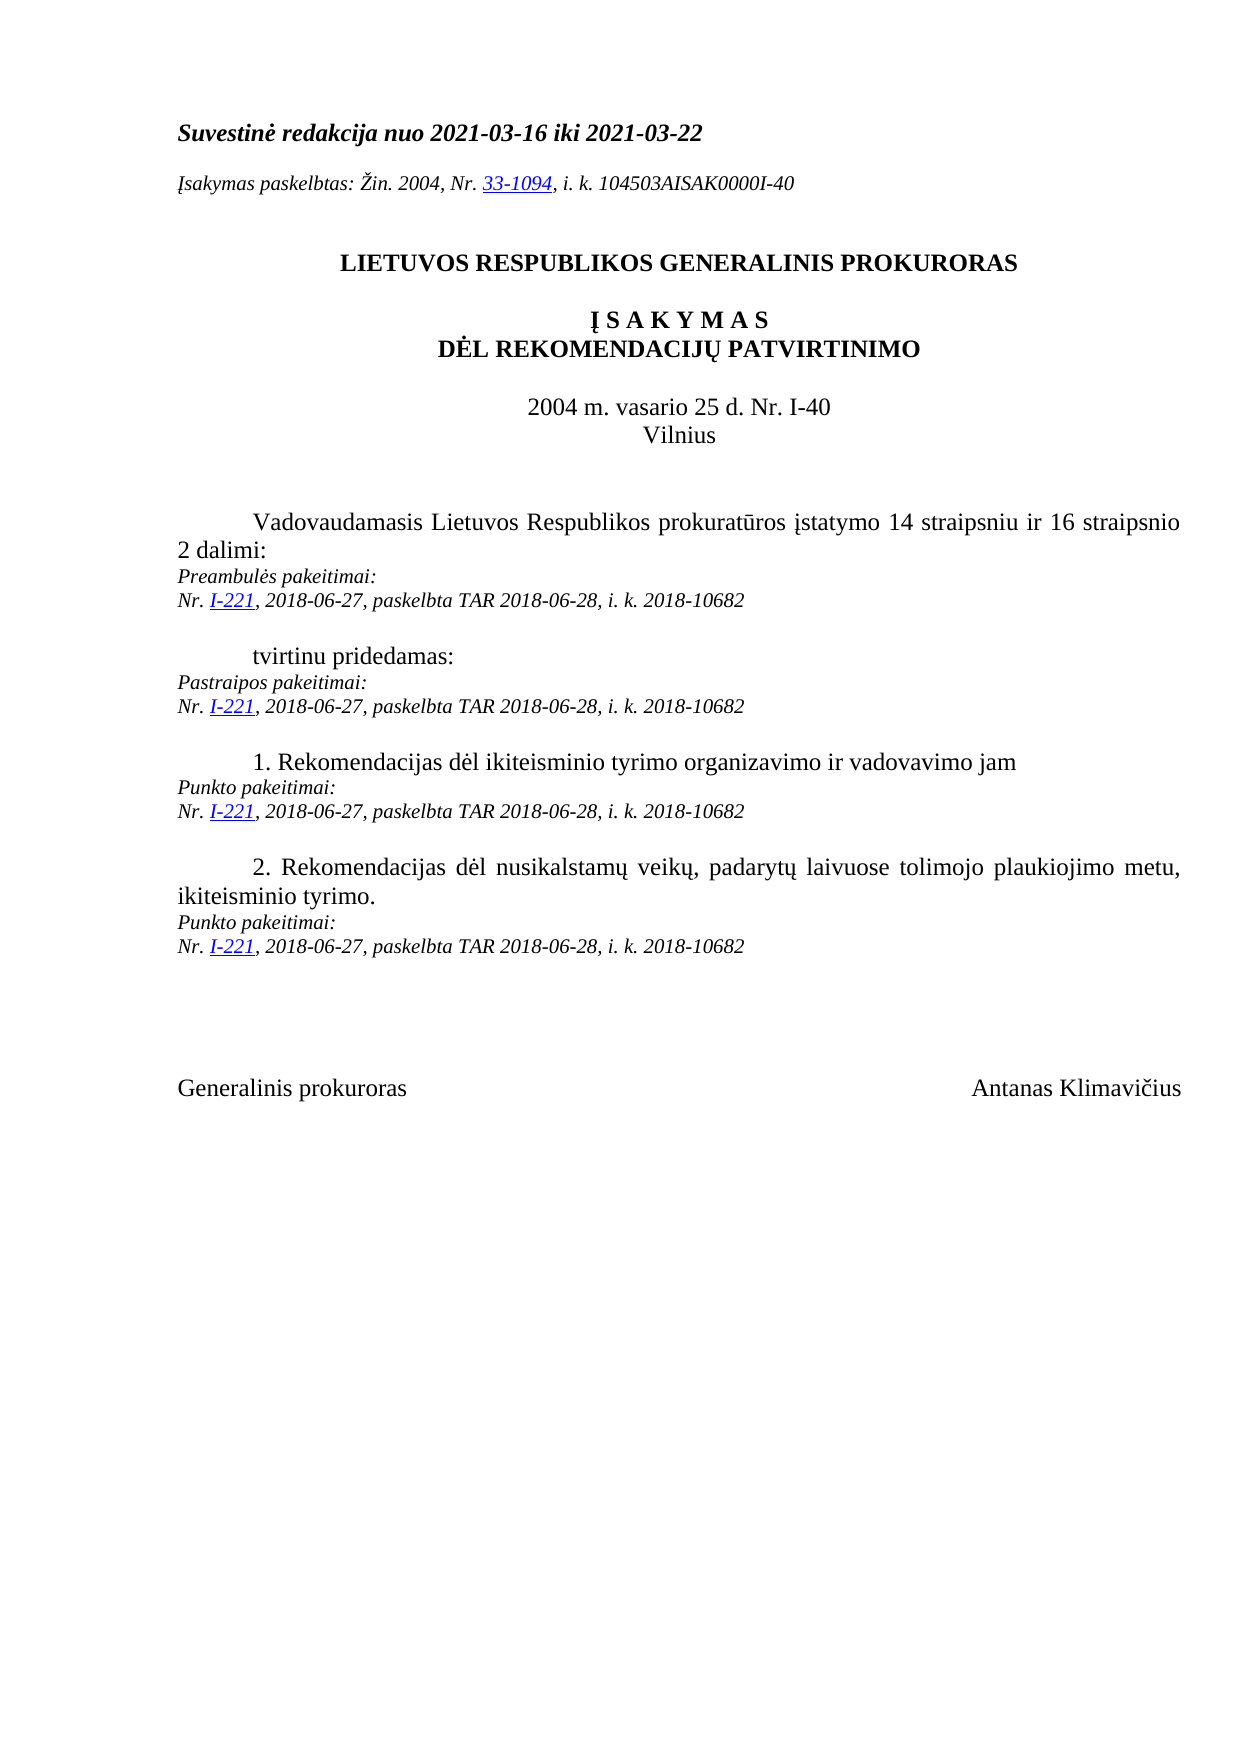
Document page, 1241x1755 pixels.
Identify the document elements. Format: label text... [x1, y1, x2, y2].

text Nr. I-221, 2018-06-27, paskelbta TAR 2018-06-28, i. k. 2018-10682 [177, 588, 1181, 612]
text Įsakymas paskelbtas: Žin. 2004, Nr. 33-1094, i. k. 104503AISAK0000I-40 [177, 171, 1181, 195]
text Punkto pakeitimai: [177, 910, 1181, 934]
text Nr. I-221, 2018-06-27, paskelbta TAR 2018-06-28, i. k. 2018-10682 [177, 934, 1181, 958]
text Suvestinė redakcija nuo 2021-03-16 iki 2021-03-22 [177, 118, 1181, 147]
text tvirtinu pridedamas: [177, 641, 1181, 670]
text Generalinis prokuroras Antanas Klimavičius [177, 1073, 1181, 1102]
text Nr. I-221, 2018-06-27, paskelbta TAR 2018-06-28, i. k. 2018-10682 [177, 799, 1181, 823]
text Į S A K Y M A S [177, 305, 1181, 334]
text LIETUVOS RESPUBLIKOS GENERALINIS PROKURORAS [177, 248, 1181, 277]
text Nr. I-221, 2018-06-27, paskelbta TAR 2018-06-28, i. k. 2018-10682 [177, 694, 1181, 718]
text Vilnius [177, 420, 1181, 449]
text Punkto pakeitimai: [177, 775, 1181, 799]
text Pastraipos pakeitimai: [177, 670, 1181, 694]
text Preambulės pakeitimai: [177, 564, 1181, 588]
text 2004 m. vasario 25 d. Nr. I-40 [177, 392, 1181, 420]
text 1. Rekomendacijas dėl ikiteisminio tyrimo organizavimo ir vadovavimo jam [177, 747, 1181, 775]
text Vadovaudamasis Lietuvos Respublikos prokuratūros įstatymo 14 straipsniu ir 16 straipsnio 2 dalimi: [177, 507, 1181, 564]
text DĖL REKOMENDACIJŲ PATVIRTINIMO [177, 334, 1181, 363]
text 2. Rekomendacijas dėl nusikalstamų veikų, padarytų laivuose tolimojo plaukiojimo metu, ikiteisminio tyrimo. [177, 852, 1181, 910]
